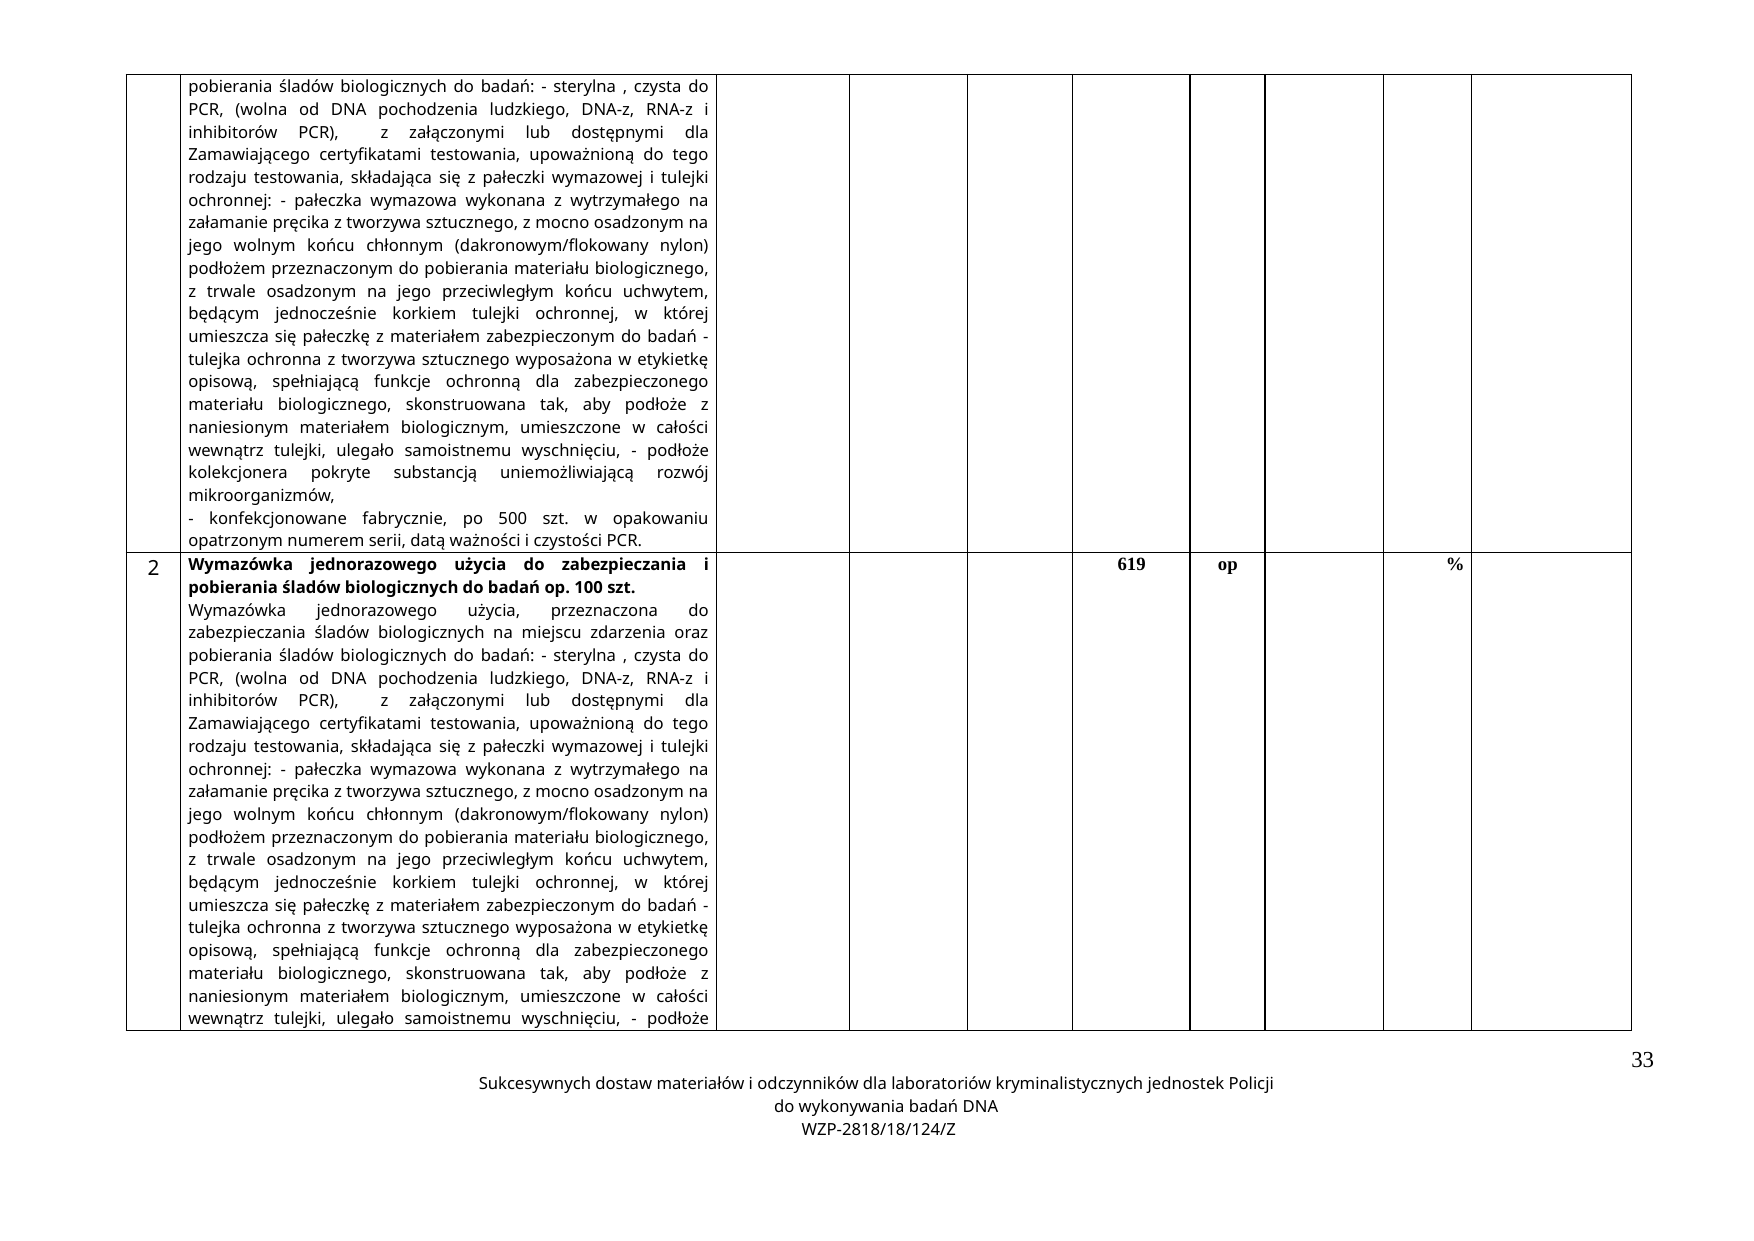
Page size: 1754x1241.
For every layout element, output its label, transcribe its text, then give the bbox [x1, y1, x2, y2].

table_cell 2 [127, 553, 180, 1029]
table_cell 619 [1073, 553, 1189, 1029]
table_cell [717, 553, 849, 1029]
table_cell op [1191, 553, 1264, 1029]
table_cell [1073, 75, 1189, 552]
table_cell [1472, 75, 1631, 552]
table_cell [968, 75, 1072, 552]
table_cell % [1384, 553, 1471, 1029]
table_cell [127, 75, 180, 552]
table_cell [1472, 553, 1631, 1029]
table_cell pobierania śladów biologicznych do badań: - sterylna , czysta do PCR, (wolna od DNA pochodzenia ludzkiego, DNA-z, RNA-z i inhibitorów PCR), z załączonymi lub dostępnymi dla Zamawiającego certyfikatami testowania, upoważnioną do tego rodzaju testowania, składająca się z pałeczki wymazowej i tulejki ochronnej: - pałeczka wymazowa wykonana z wytrzymałego na załamanie pręcika z tworzywa sztucznego, z mocno osadzonym na jego wolnym końcu chłonnym (dakronowym/flokowany nylon) podłożem przeznaczonym do pobierania materiału biologicznego, z trwale osadzonym na jego przeciwległym końcu uchwytem, będącym jednocześnie korkiem tulejki ochronnej, w której umieszcza się pałeczkę z materiałem zabezpieczonym do badań - tulejka ochronna z tworzywa sztucznego wyposażona w etykietkę opisową, spełniającą funkcje ochronną dla zabezpieczonego materiału biologicznego, skonstruowana tak, aby podłoże z naniesionym materiałem biologicznym, umieszczone w całości wewnątrz tulejki, ulegało samoistnemu wyschnięciu, - podłoże kolekcjonera pokryte substancją uniemożliwiającą rozwój mikroorganizmów, - konfekcjonowane fabrycznie, po 500 szt. w opakowaniu opatrzonym numerem serii, datą ważności i czystości PCR. [181, 75, 716, 552]
table_cell [850, 75, 967, 552]
table_cell [1384, 75, 1471, 552]
table_cell [1266, 75, 1383, 552]
table_cell [968, 553, 1072, 1029]
table_cell [850, 553, 967, 1029]
table_cell [717, 75, 849, 552]
table_cell Wymazówka jednorazowego użycia do zabezpieczania i pobierania śladów biologicznych do badań op. 100 szt. Wymazówka jednorazowego użycia, przeznaczona do zabezpieczania śladów biologicznych na miejscu zdarzenia oraz pobierania śladów biologicznych do badań: - sterylna , czysta do PCR, (wolna od DNA pochodzenia ludzkiego, DNA-z, RNA-z i inhibitorów PCR), z załączonymi lub dostępnymi dla Zamawiającego certyfikatami testowania, upoważnioną do tego rodzaju testowania, składająca się z pałeczki wymazowej i tulejki ochronnej: - pałeczka wymazowa wykonana z wytrzymałego na załamanie pręcika z tworzywa sztucznego, z mocno osadzonym na jego wolnym końcu chłonnym (dakronowym/flokowany nylon) podłożem przeznaczonym do pobierania materiału biologicznego, z trwale osadzonym na jego przeciwległym końcu uchwytem, będącym jednocześnie korkiem tulejki ochronnej, w której umieszcza się pałeczkę z materiałem zabezpieczonym do badań - tulejka ochronna z tworzywa sztucznego wyposażona w etykietkę opisową, spełniającą funkcje ochronną dla zabezpieczonego materiału biologicznego, skonstruowana tak, aby podłoże z naniesionym materiałem biologicznym, umieszczone w całości wewnątrz tulejki, ulegało samoistnemu wyschnięciu, - podłoże [181, 553, 716, 1029]
table_cell [1266, 553, 1383, 1029]
table_cell [1191, 75, 1264, 552]
